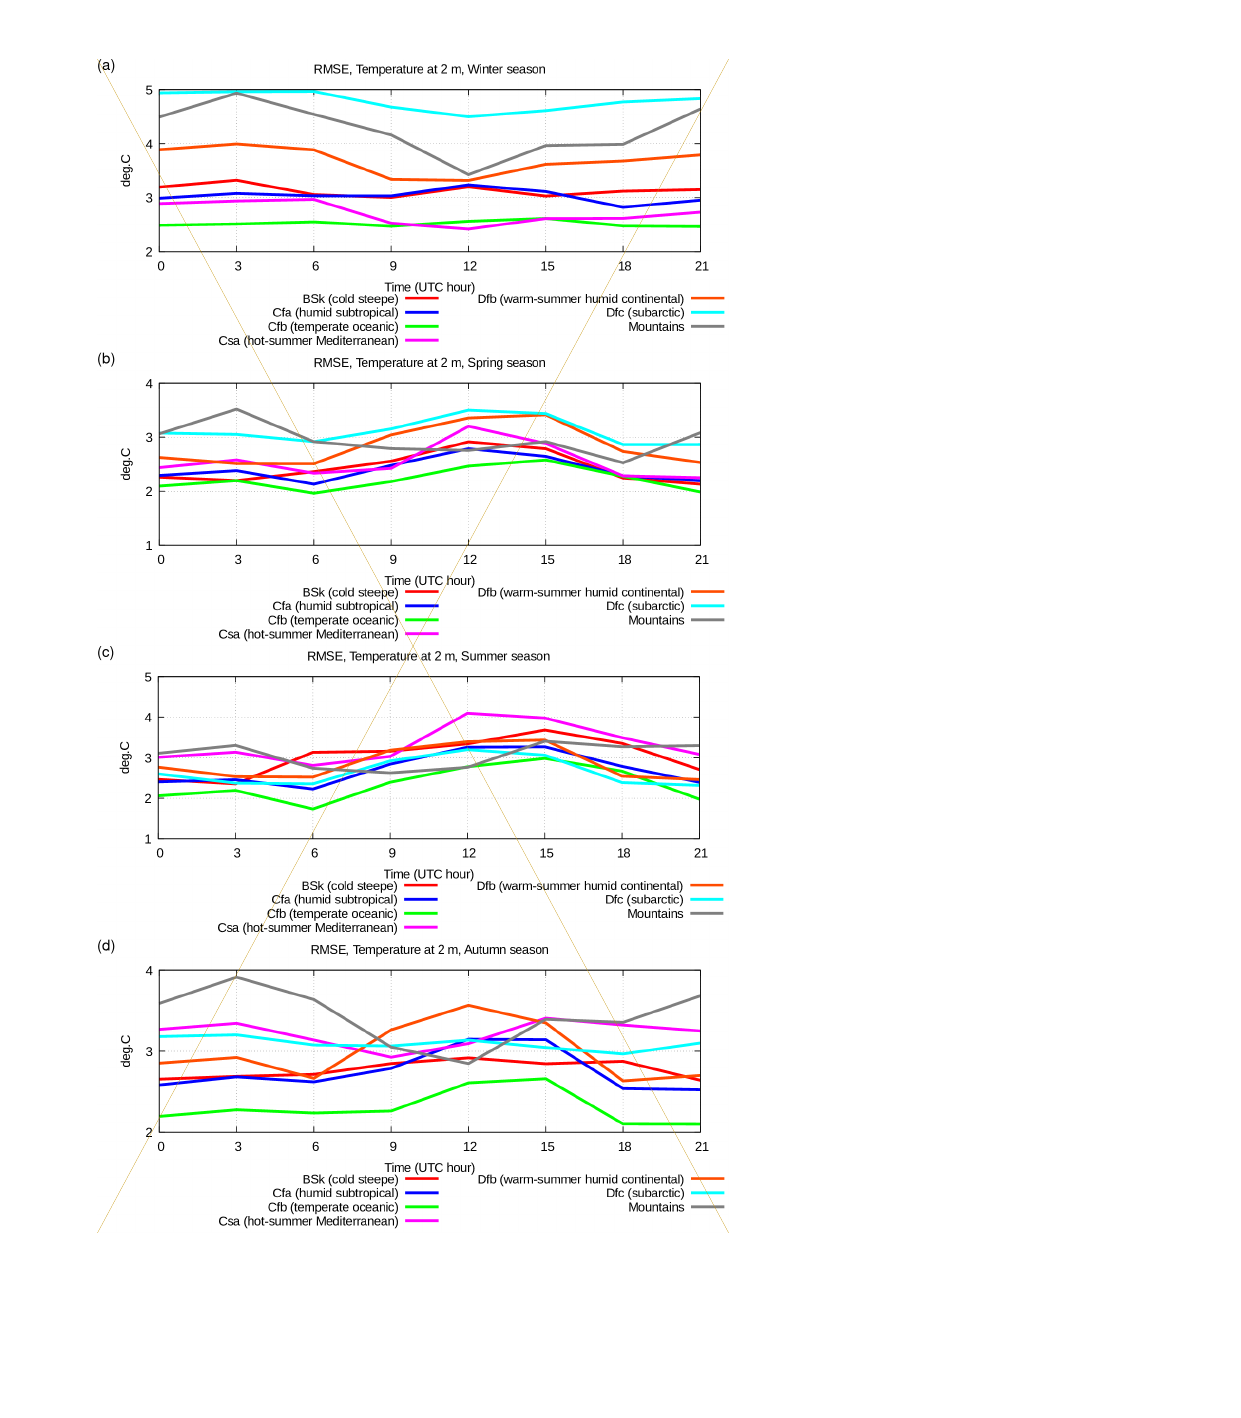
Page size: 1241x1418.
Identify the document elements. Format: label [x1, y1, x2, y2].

picture [99, 59, 728, 644]
picture [414, 61, 729, 1231]
picture [97, 61, 412, 1231]
picture [99, 648, 728, 1233]
